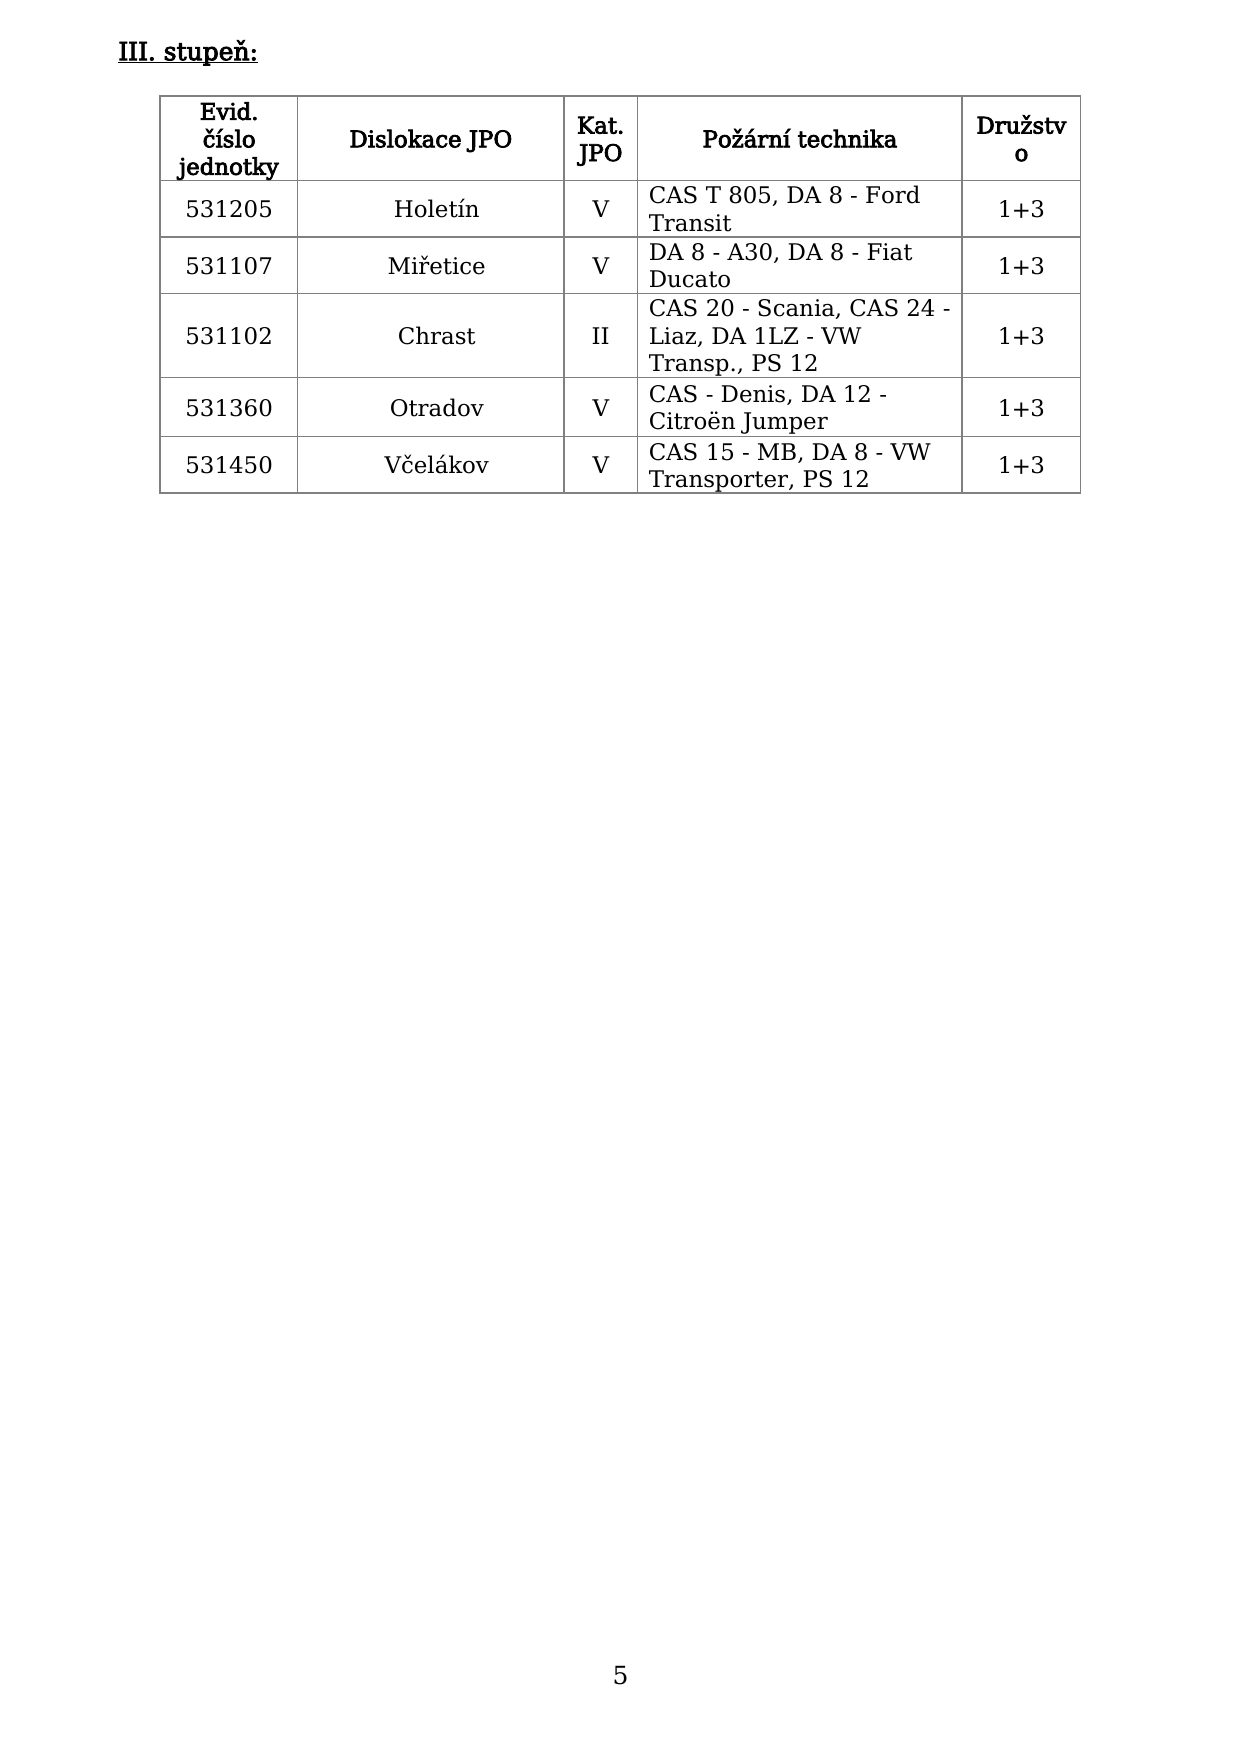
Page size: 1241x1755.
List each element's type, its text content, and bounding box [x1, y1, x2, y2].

table_cell Včelákov [298, 437, 563, 492]
table_cell CAS T 805, DA 8 - Ford Transit [638, 181, 961, 236]
table_cell CAS - Denis, DA 12 - Citroën Jumper [638, 378, 961, 436]
table_header Požární technika [638, 97, 961, 179]
table_cell V [565, 181, 637, 236]
table_cell 1+3 [963, 378, 1080, 436]
table_cell II [565, 294, 637, 377]
table_cell CAS 20 - Scania, CAS 24 - Liaz, DA 1LZ - VW Transp., PS 12 [638, 294, 961, 377]
table_cell V [565, 378, 637, 436]
table_cell V [565, 437, 637, 492]
table_cell Otradov [298, 378, 563, 436]
table_cell 1+3 [963, 181, 1080, 236]
table_cell 1+3 [963, 437, 1080, 492]
table_cell 531450 [161, 437, 297, 492]
table_cell 531107 [161, 238, 297, 293]
table_cell 1+3 [963, 294, 1080, 377]
text III. stupeň: [118, 35, 1122, 65]
table_cell V [565, 238, 637, 293]
table_header Evid. číslo jednotky [161, 97, 297, 179]
table_cell Holetín [298, 181, 563, 236]
table_cell DA 8 - A30, DA 8 - Fiat Ducato [638, 238, 961, 293]
table_cell Miřetice [298, 238, 563, 293]
table_cell 531360 [161, 378, 297, 436]
table_header Kat. JPO [565, 97, 637, 179]
table_cell Chrast [298, 294, 563, 377]
table_header Dislokace JPO [298, 97, 563, 179]
table_cell 1+3 [963, 238, 1080, 293]
table_cell 531102 [161, 294, 297, 377]
table_cell CAS 15 - MB, DA 8 - VW Transporter, PS 12 [638, 437, 961, 492]
table_cell 531205 [161, 181, 297, 236]
table_header Družstvo [963, 97, 1080, 179]
